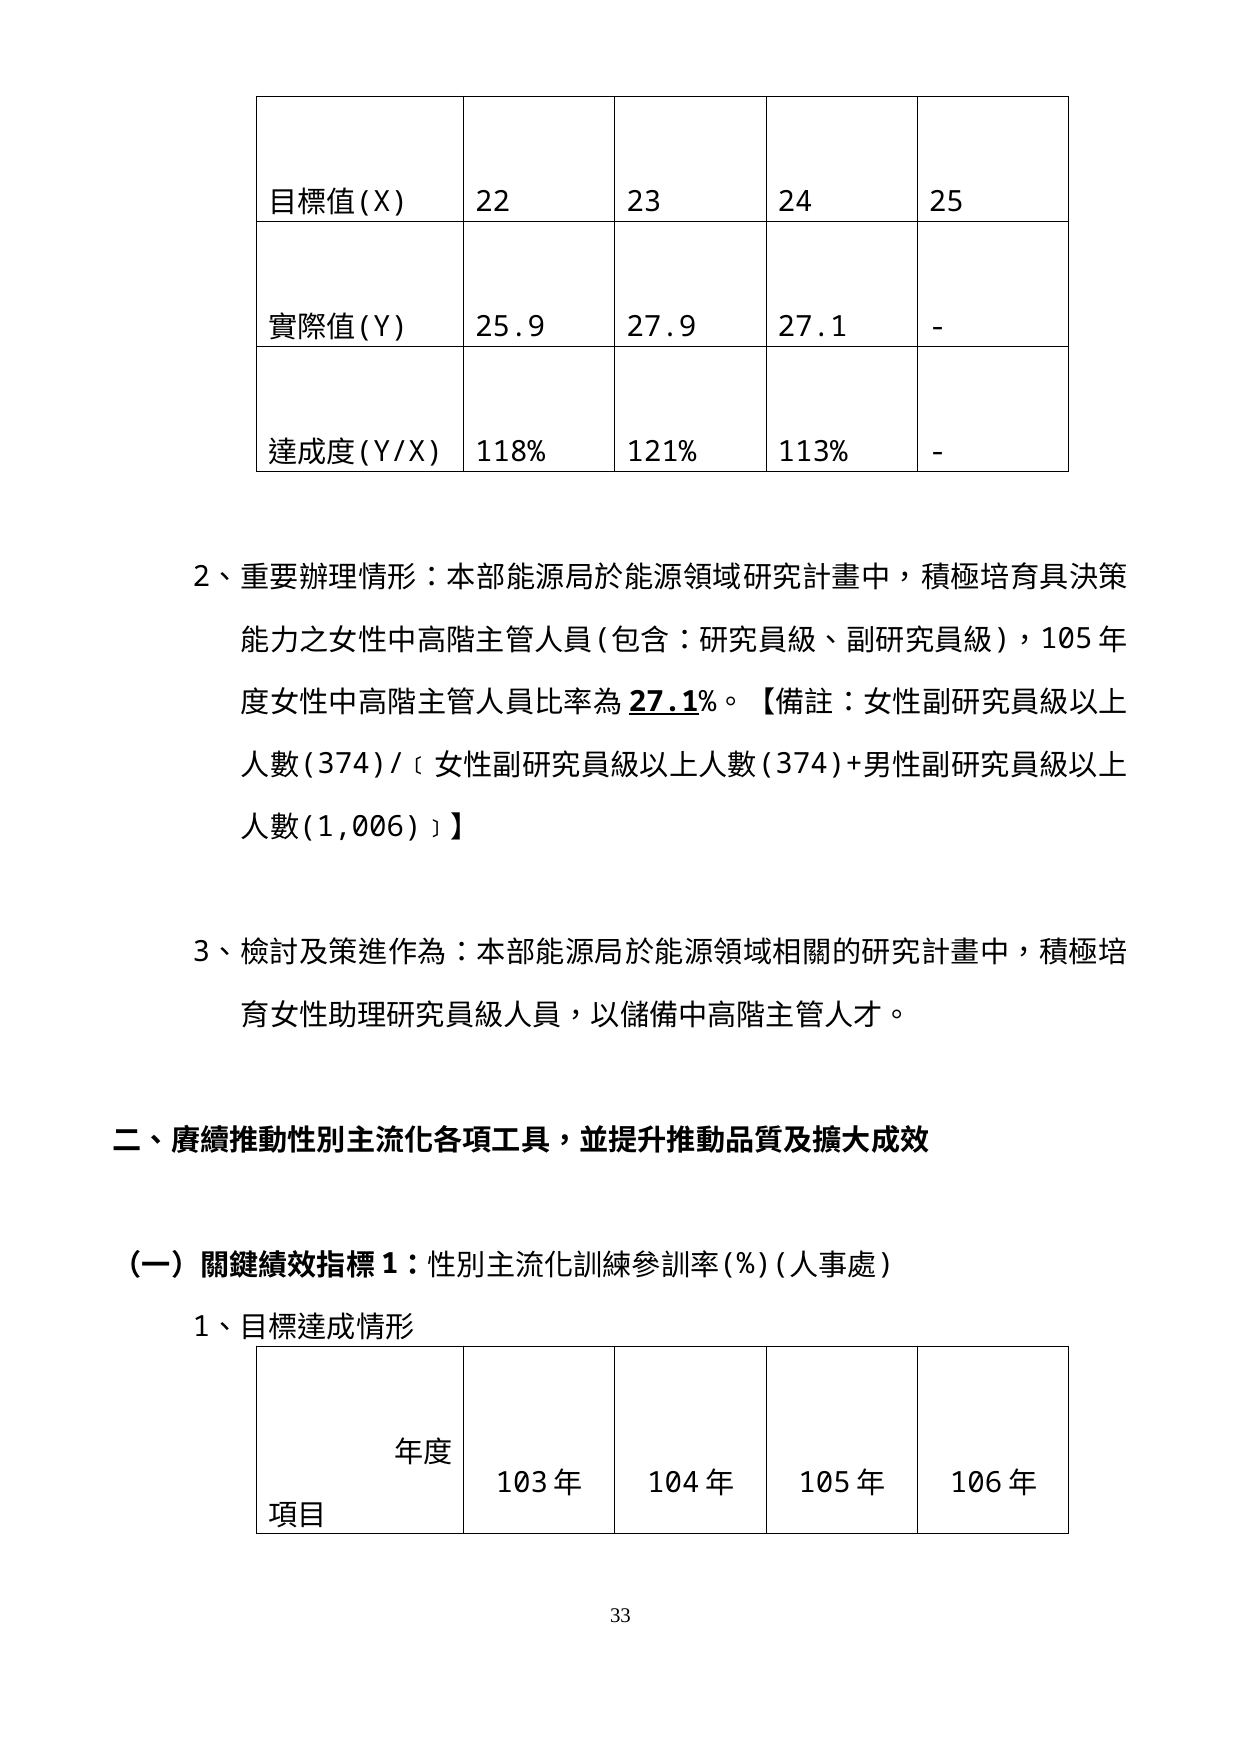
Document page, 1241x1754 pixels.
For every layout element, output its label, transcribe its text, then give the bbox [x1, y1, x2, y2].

table_header 105年 [767, 1347, 917, 1533]
table_cell 22 [464, 97, 614, 221]
table_cell 27.1 [767, 222, 917, 346]
table_header 103年 [464, 1347, 614, 1533]
table_cell 27.9 [615, 222, 766, 346]
table_cell 121% [615, 347, 766, 471]
table_cell 113% [767, 347, 917, 471]
table_cell - [918, 347, 1068, 471]
table_cell 24 [767, 97, 917, 221]
table_cell 實際值(Y) [257, 222, 463, 346]
table_cell 23 [615, 97, 766, 221]
text 2、重要辦理情形：本部能源局於能源領域研究計畫中，積極培育具決策能力之女性中高階主管人員(包含：研究員級、副研究員級)，105年度女性中高階主管人員比率為27.1%。【備註：女性副研究員級以上人數(374)/﹝女性副研究員級以上人數(374)+男性副研究員級以上人數(1,006)﹞】 [192, 533, 1128, 846]
table_cell 25 [918, 97, 1068, 221]
text （一）關鍵績效指標1：性別主流化訓練參訓率(%)(人事處) [112, 1221, 1134, 1283]
table_cell 25.9 [464, 222, 614, 346]
table_cell 118% [464, 347, 614, 471]
table_header 年度 項目 [257, 1347, 463, 1533]
text 3、檢討及策進作為：本部能源局於能源領域相關的研究計畫中，積極培育女性助理研究員級人員，以儲備中高階主管人才。 [192, 908, 1128, 1033]
table_cell - [918, 222, 1068, 346]
table_cell 目標值(X) [257, 97, 463, 221]
table_header 104年 [615, 1347, 766, 1533]
table_header 106年 [918, 1347, 1068, 1533]
text 1、目標達成情形 [192, 1283, 1128, 1346]
text 二、賡續推動性別主流化各項工具，並提升推動品質及擴大成效 [112, 1096, 1128, 1158]
table_cell 達成度(Y/X) [257, 347, 463, 471]
